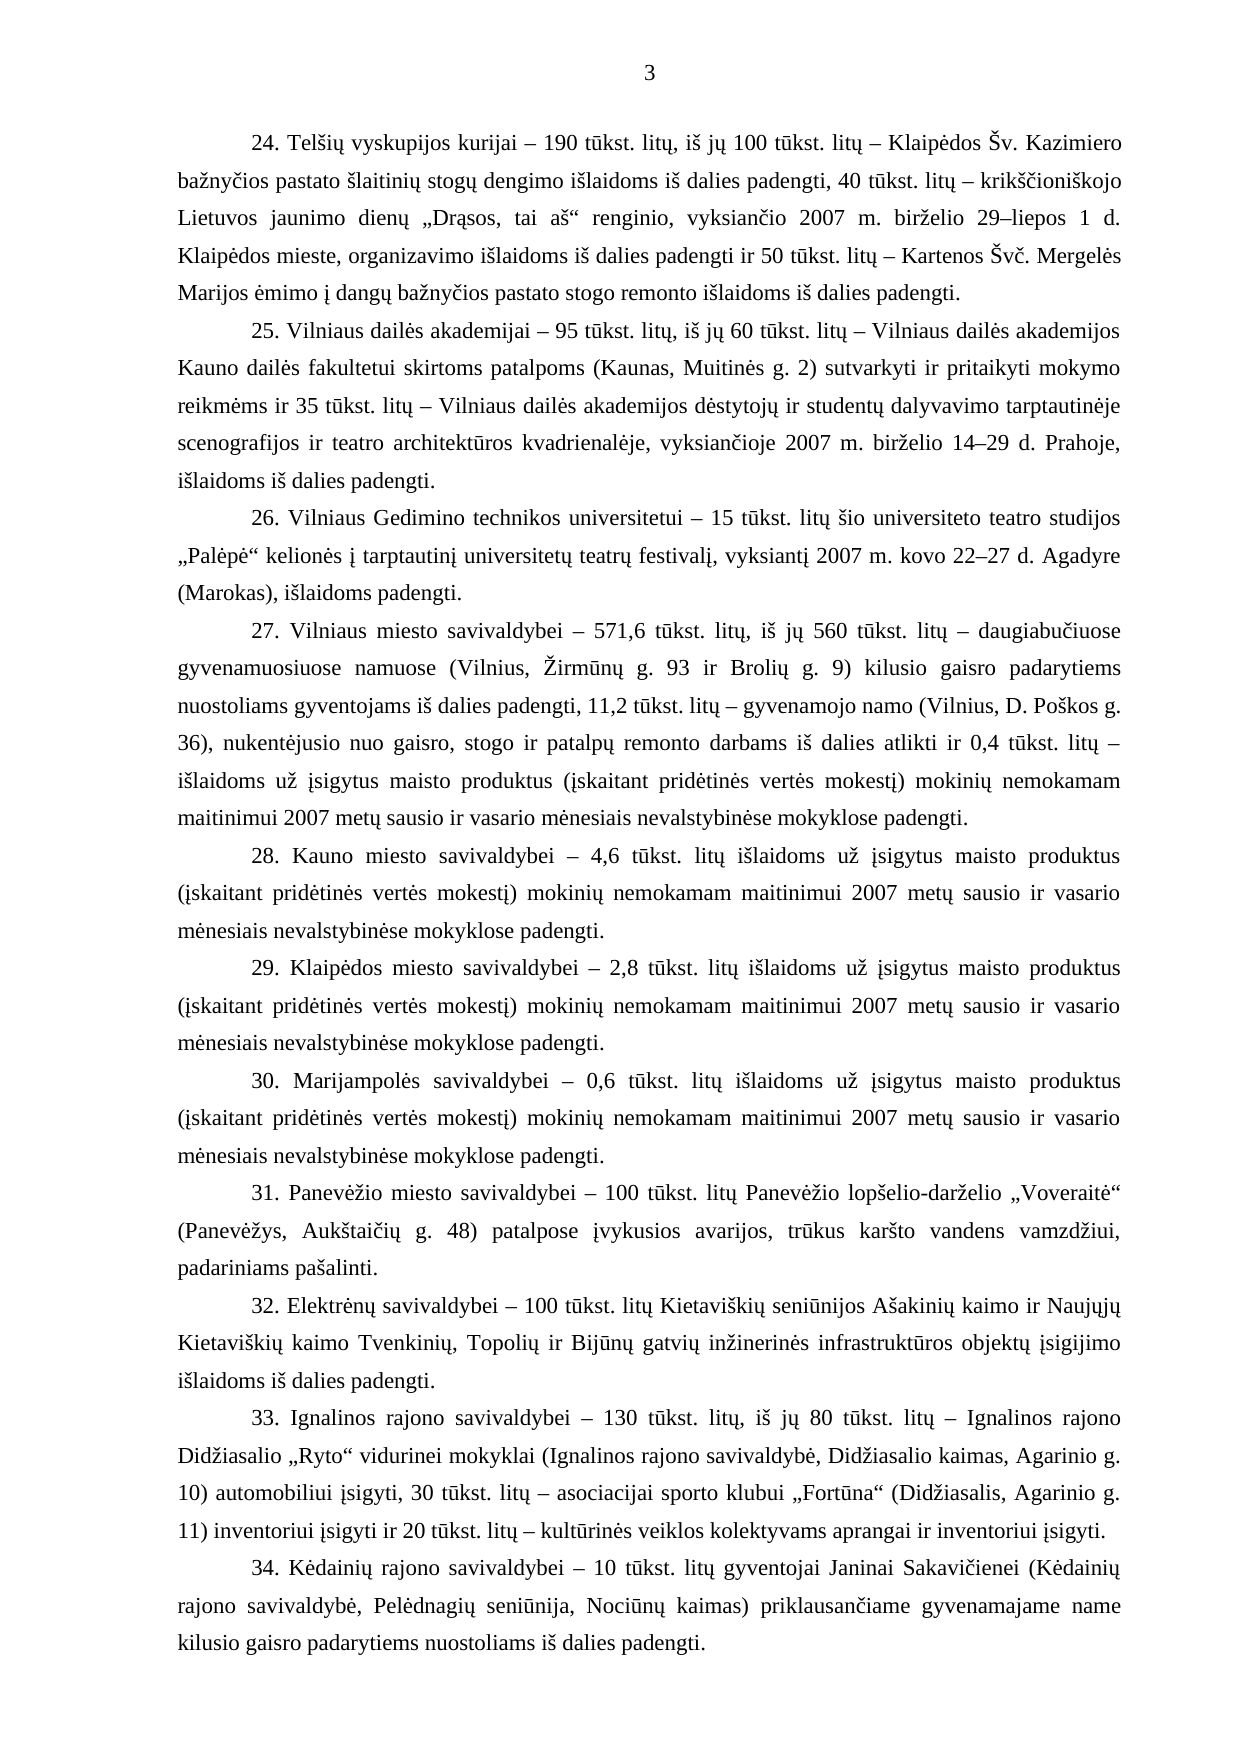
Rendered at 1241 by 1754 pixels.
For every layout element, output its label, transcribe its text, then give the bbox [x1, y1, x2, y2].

text 27. Vilniaus miesto savivaldybei – 571,6 tūkst. litų, iš jų 560 tūkst. litų – daugiabučiuose gyvenamuosiuose namuose (Vilnius, Žirmūnų g. 93 ir Brolių g. 9) kilusio gaisro padarytiems nuostoliams gyventojams iš dalies padengti, 11,2 tūkst. litų – gyvenamojo namo (Vilnius, D. Poškos g. 36), nukentėjusio nuo gaisro, stogo ir patalpų remonto darbams iš dalies atlikti ir 0,4 tūkst. litų – išlaidoms už įsigytus maisto produktus (įskaitant pridėtinės vertės mokestį) mokinių nemokamam maitinimui 2007 metų sausio ir vasario mėnesiais nevalstybinėse mokyklose padengti. [177, 606, 1122, 831]
text 34. Kėdainių rajono savivaldybei – 10 tūkst. litų gyventojai Janinai Sakavičienei (Kėdainių rajono savivaldybė, Pelėdnagių seniūnija, Nociūnų kaimas) priklausančiame gyvenamajame name kilusio gaisro padarytiems nuostoliams iš dalies padengti. [177, 1543, 1122, 1656]
text 26. Vilniaus Gedimino technikos universitetui – 15 tūkst. litų šio universiteto teatro studijos „Palėpė“ kelionės į tarptautinį universitetų teatrų festivalį, vyksiantį 2007 m. kovo 22–27 d. Agadyre (Marokas), išlaidoms padengti. [177, 493, 1122, 606]
text 30. Marijampolės savivaldybei – 0,6 tūkst. litų išlaidoms už įsigytus maisto produktus (įskaitant pridėtinės vertės mokestį) mokinių nemokamam maitinimui 2007 metų sausio ir vasario mėnesiais nevalstybinėse mokyklose padengti. [177, 1056, 1122, 1168]
text 24. Telšių vyskupijos kurijai – 190 tūkst. litų, iš jų 100 tūkst. litų – Klaipėdos Šv. Kazimiero bažnyčios pastato šlaitinių stogų dengimo išlaidoms iš dalies padengti, 40 tūkst. litų – krikščioniškojo Lietuvos jaunimo dienų „Drąsos, tai aš“ renginio, vyksiančio 2007 m. birželio 29–liepos 1 d. Klaipėdos mieste, organizavimo išlaidoms iš dalies padengti ir 50 tūkst. litų – Kartenos Švč. Mergelės Marijos ėmimo į dangų bažnyčios pastato stogo remonto išlaidoms iš dalies padengti. [177, 118, 1122, 306]
text 32. Elektrėnų savivaldybei – 100 tūkst. litų Kietaviškių seniūnijos Ašakinių kaimo ir Naujųjų Kietaviškių kaimo Tvenkinių, Topolių ir Bijūnų gatvių inžinerinės infrastruktūros objektų įsigijimo išlaidoms iš dalies padengti. [177, 1281, 1122, 1393]
text 29. Klaipėdos miesto savivaldybei – 2,8 tūkst. litų išlaidoms už įsigytus maisto produktus (įskaitant pridėtinės vertės mokestį) mokinių nemokamam maitinimui 2007 metų sausio ir vasario mėnesiais nevalstybinėse mokyklose padengti. [177, 943, 1122, 1056]
text 25. Vilniaus dailės akademijai – 95 tūkst. litų, iš jų 60 tūkst. litų – Vilniaus dailės akademijos Kauno dailės fakultetui skirtoms patalpoms (Kaunas, Muitinės g. 2) sutvarkyti ir pritaikyti mokymo reikmėms ir 35 tūkst. litų – Vilniaus dailės akademijos dėstytojų ir studentų dalyvavimo tarptautinėje scenografijos ir teatro architektūros kvadrienalėje, vyksiančioje 2007 m. birželio 14–29 d. Prahoje, išlaidoms iš dalies padengti. [177, 306, 1122, 493]
text 33. Ignalinos rajono savivaldybei – 130 tūkst. litų, iš jų 80 tūkst. litų – Ignalinos rajono Didžiasalio „Ryto“ vidurinei mokyklai (Ignalinos rajono savivaldybė, Didžiasalio kaimas, Agarinio g. 10) automobiliui įsigyti, 30 tūkst. litų – asociacijai sporto klubui „Fortūna“ (Didžiasalis, Agarinio g. 11) inventoriui įsigyti ir 20 tūkst. litų – kultūrinės veiklos kolektyvams aprangai ir inventoriui įsigyti. [177, 1393, 1122, 1543]
text 28. Kauno miesto savivaldybei – 4,6 tūkst. litų išlaidoms už įsigytus maisto produktus (įskaitant pridėtinės vertės mokestį) mokinių nemokamam maitinimui 2007 metų sausio ir vasario mėnesiais nevalstybinėse mokyklose padengti. [177, 831, 1122, 943]
text 31. Panevėžio miesto savivaldybei – 100 tūkst. litų Panevėžio lopšelio-darželio „Voveraitė“ (Panevėžys, Aukštaičių g. 48) patalpose įvykusios avarijos, trūkus karšto vandens vamzdžiui, padariniams pašalinti. [177, 1168, 1122, 1281]
